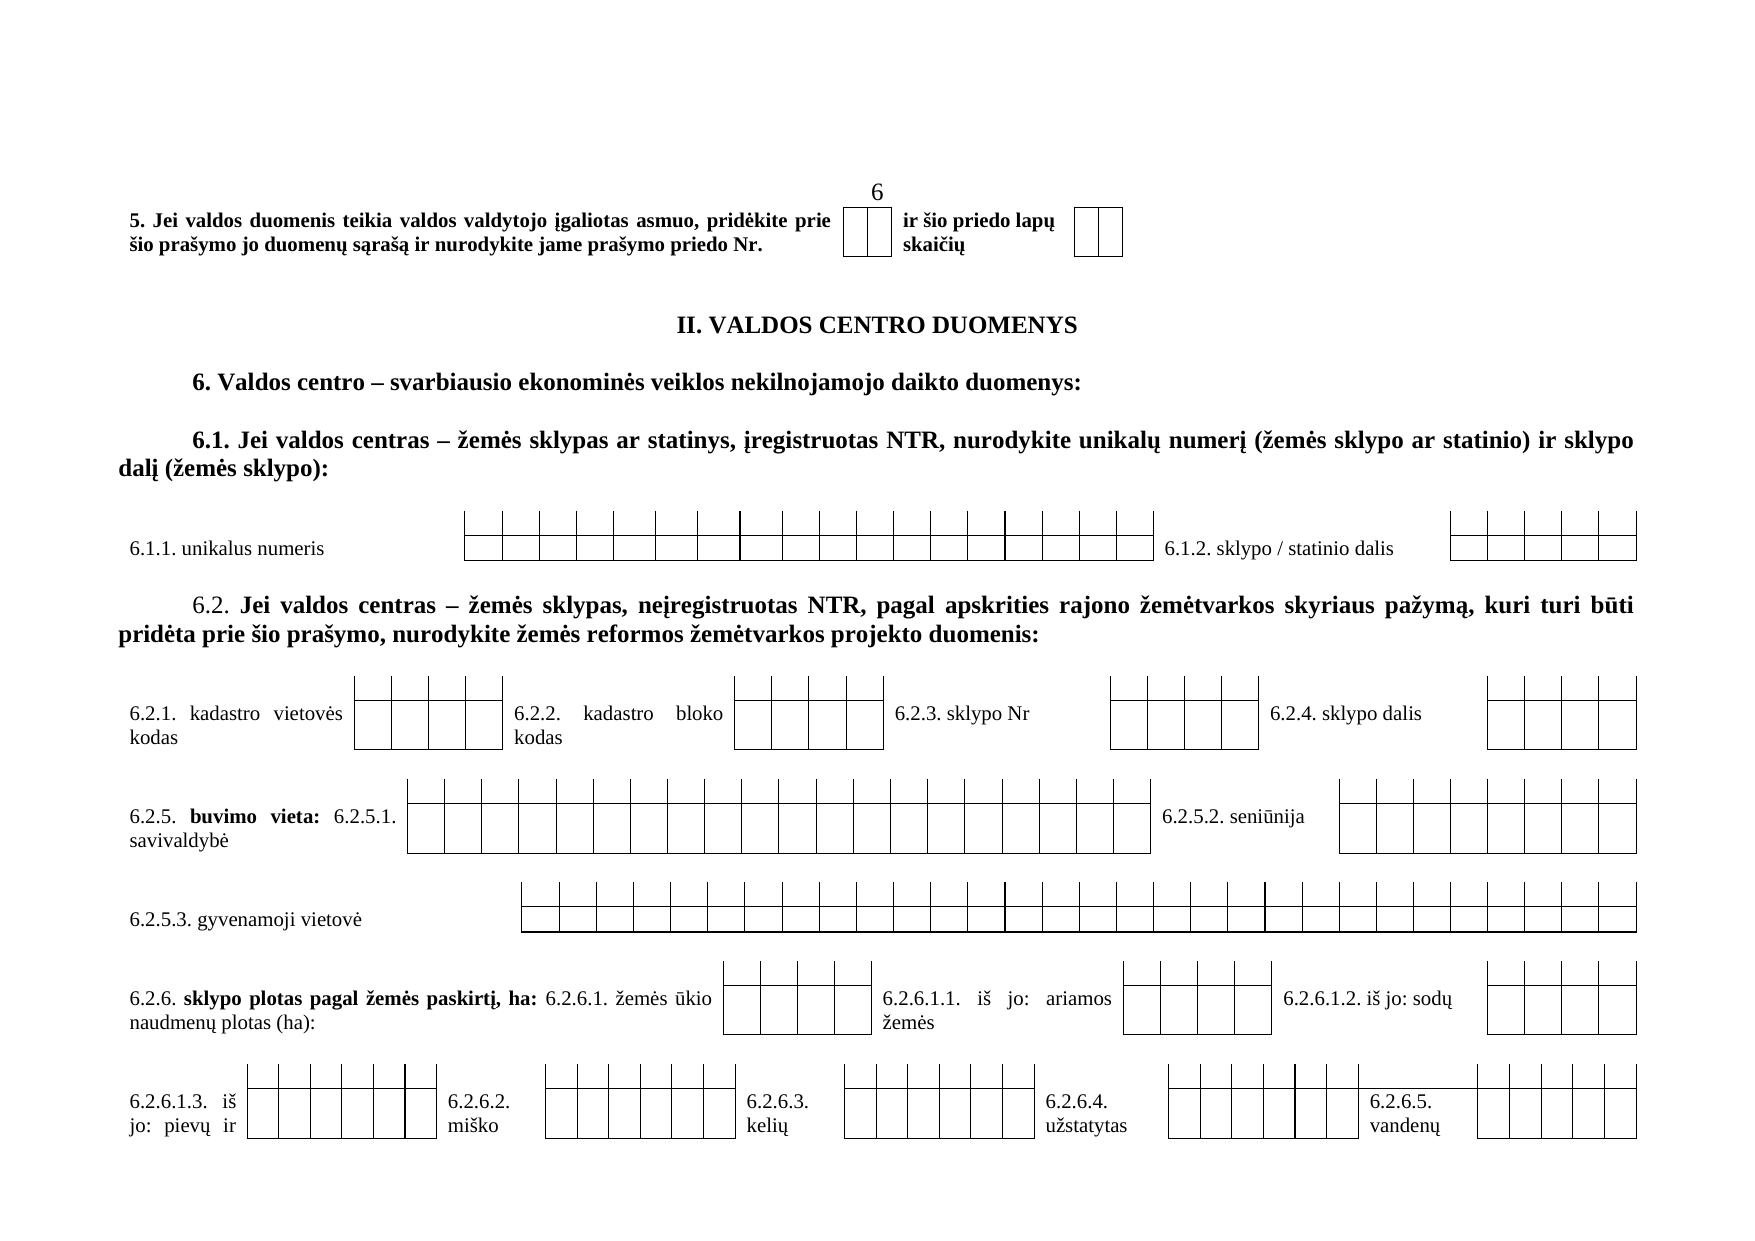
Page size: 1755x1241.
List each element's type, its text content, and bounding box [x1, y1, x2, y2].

table_header [1562, 676, 1598, 700]
table_header [1599, 882, 1636, 906]
table_cell [1232, 1089, 1263, 1137]
table_cell [540, 536, 576, 560]
table_header [1599, 676, 1636, 700]
table_cell 6.2.6. sklypo plotas pagal žemės paskirtį, ha: 6.2.6.1. žemės ūkio naudmenų plotas (ha): [118, 985, 723, 1034]
table_cell [940, 1089, 970, 1137]
table_header [698, 511, 739, 535]
table_cell [1303, 907, 1339, 931]
table_cell [1562, 701, 1598, 749]
table_header [1451, 882, 1487, 906]
table_header [1599, 779, 1636, 803]
table_cell [118, 256, 844, 281]
table_cell [546, 1089, 577, 1137]
table_header [1562, 882, 1598, 906]
table_header [1272, 961, 1487, 985]
table_cell [857, 536, 893, 560]
table_cell [809, 701, 846, 749]
table_cell 6.2.6.1.1. iš jo: ariamos žemės [872, 985, 1123, 1034]
table_header [374, 1064, 404, 1088]
table_header [1340, 882, 1376, 906]
table_cell [408, 804, 444, 852]
table_cell [1077, 804, 1113, 852]
table_header [1154, 882, 1190, 906]
table_cell [1340, 907, 1376, 931]
table_header [342, 1064, 373, 1088]
table_cell [1488, 907, 1524, 931]
table_header [724, 961, 760, 985]
table_cell 6.2.6.3. kelių [736, 1088, 844, 1137]
table_header [1235, 961, 1271, 985]
table_header [844, 208, 867, 256]
table_header [1040, 779, 1076, 803]
table_cell [971, 1089, 1002, 1137]
table_cell [1327, 1089, 1358, 1137]
table_header [820, 882, 856, 906]
table_cell [641, 1089, 671, 1137]
table_cell [817, 804, 853, 852]
table_header [392, 676, 428, 700]
table_cell [1003, 1089, 1034, 1137]
table_header [877, 1064, 907, 1088]
table_cell [741, 536, 782, 560]
table_cell [279, 1089, 310, 1137]
table_header [1525, 511, 1561, 535]
table_cell [609, 1089, 640, 1137]
table_header [872, 961, 1123, 985]
table_cell [735, 701, 771, 749]
table_cell [1074, 257, 1098, 281]
table_header [1414, 882, 1450, 906]
table_cell 6.2.5.3. gyvenamoji vietovė [118, 906, 521, 931]
table_cell [708, 907, 744, 931]
table_header [1198, 961, 1234, 985]
table_cell [1169, 1089, 1200, 1137]
table_header [503, 676, 734, 700]
table_header [1510, 1064, 1541, 1088]
table_cell [1117, 907, 1153, 931]
table_header [1478, 1064, 1509, 1088]
table_cell [1478, 1089, 1509, 1137]
table_cell [1296, 1089, 1326, 1137]
table_cell [968, 536, 1004, 560]
table_cell [1377, 907, 1413, 931]
table_cell [745, 907, 782, 931]
table_header [1303, 882, 1339, 906]
table_header [1525, 882, 1561, 906]
table_cell [1124, 986, 1160, 1034]
table_header [557, 779, 593, 803]
table_cell [522, 907, 559, 931]
table_cell [482, 804, 518, 852]
table_cell [928, 804, 964, 852]
table_cell [560, 907, 596, 931]
table_cell [1525, 986, 1561, 1034]
table_header [1003, 779, 1039, 803]
table_cell [1235, 986, 1271, 1034]
table_header [735, 676, 771, 700]
table_cell [1573, 1089, 1604, 1137]
table_header [894, 882, 930, 906]
table_header [1605, 1064, 1636, 1088]
table_cell [1003, 804, 1039, 852]
table_cell [1377, 804, 1413, 852]
table_header [1043, 511, 1079, 535]
table_header [1124, 961, 1160, 985]
table_header [1525, 676, 1561, 700]
table_header [1488, 882, 1524, 906]
table_cell [1414, 907, 1450, 931]
table_cell [1148, 701, 1184, 749]
table_cell 6.2.5. buvimo vieta: 6.2.5.1. savivaldybė [118, 803, 407, 852]
table_cell [578, 1089, 608, 1137]
table_header [1451, 779, 1487, 803]
table_cell [1451, 907, 1487, 931]
table_header [1377, 882, 1413, 906]
text 6. Valdos centro – svarbiausio ekonominės veiklos nekilnojamojo daikto duomenys: [118, 367, 1636, 396]
table_cell [1562, 907, 1598, 931]
table_header [1296, 1064, 1326, 1088]
table_cell [1599, 986, 1636, 1034]
table_header [894, 511, 930, 535]
table_cell [891, 804, 927, 852]
table_header [503, 511, 539, 535]
table_header [1161, 961, 1197, 985]
table_header [1228, 882, 1264, 906]
table_header [783, 882, 819, 906]
table_header [1599, 961, 1636, 985]
table_cell [1043, 536, 1079, 560]
table_cell [892, 256, 1074, 281]
table_header [772, 676, 808, 700]
table_header [118, 961, 723, 985]
table_header [798, 961, 834, 985]
table_cell [597, 907, 633, 931]
table_header [406, 1064, 436, 1088]
table_header [1327, 1064, 1358, 1088]
table_header [928, 779, 964, 803]
table_header [742, 779, 778, 803]
table_cell [1080, 907, 1116, 931]
table_header [355, 676, 391, 700]
table_cell [1043, 907, 1079, 931]
table_header [609, 1064, 640, 1088]
table_header [465, 511, 502, 535]
table_header [1525, 961, 1561, 985]
table_header [761, 961, 797, 985]
table_header [1359, 1064, 1477, 1088]
table_cell [1562, 804, 1598, 852]
table_cell [614, 536, 655, 560]
table_header [1148, 676, 1184, 700]
table_header [940, 1064, 970, 1088]
table_cell [1266, 907, 1302, 931]
table_header [1169, 1064, 1200, 1088]
table_cell [820, 907, 856, 931]
table_cell 6.2.6.1.3. iš jo: pievų ir [118, 1088, 247, 1137]
table_cell [1599, 804, 1636, 852]
table_header [705, 779, 741, 803]
table_header [736, 1064, 844, 1088]
table_cell [1111, 701, 1147, 749]
table_header [634, 882, 670, 906]
table_header [1201, 1064, 1231, 1088]
table_cell [466, 701, 502, 749]
table_header [1266, 882, 1302, 906]
table_cell [1562, 986, 1598, 1034]
table_header [1525, 779, 1561, 803]
table_header [741, 511, 782, 535]
table_cell [742, 804, 778, 852]
table_cell [1264, 1089, 1294, 1137]
table_header [1035, 1064, 1168, 1088]
table_cell [845, 1089, 876, 1137]
table_header [656, 511, 697, 535]
text II. VALDOS CENTRO DUOMENYS [118, 310, 1636, 338]
table_header [1185, 676, 1221, 700]
table_header [118, 511, 464, 535]
table_header [1006, 511, 1042, 535]
table_cell [1198, 986, 1234, 1034]
table_header [884, 676, 1110, 700]
table_header [671, 882, 707, 906]
table_header [965, 779, 1002, 803]
table_header [745, 882, 782, 906]
table_cell [894, 907, 930, 931]
table_header [1562, 961, 1598, 985]
table_header [1451, 511, 1487, 535]
table_header [118, 779, 407, 803]
table_cell 6.1.1. unikalus numeris [118, 535, 464, 560]
table_header [783, 511, 819, 535]
table_header [1340, 779, 1376, 803]
table_header [466, 676, 502, 700]
table_header [857, 511, 893, 535]
table_header [1191, 882, 1227, 906]
text 6.2. Jei valdos centras – žemės sklypas, neįregistruotas NTR, pagal apskrities rajono žemėtvarkos skyriaus pažymą, kuri turi būti pridėta prie šio prašymo, nurodykite žemės reformos žemėtvarkos projekto duomenis: [118, 590, 1636, 647]
table_header [968, 511, 1004, 535]
table_header [614, 511, 655, 535]
table_cell [1599, 907, 1636, 931]
table_header [1542, 1064, 1572, 1088]
table_header [708, 882, 744, 906]
table_cell [1488, 701, 1524, 749]
table_cell [342, 1089, 373, 1137]
table_cell [772, 701, 808, 749]
table_cell 6.2.6.1.2. iš jo: sodų [1272, 985, 1487, 1034]
table_cell [894, 536, 930, 560]
table_cell [1006, 536, 1042, 560]
table_cell [1222, 701, 1258, 749]
table_cell [465, 536, 502, 560]
table_cell [631, 804, 667, 852]
table_header [1573, 1064, 1604, 1088]
table_header [578, 1064, 608, 1088]
table_cell [1098, 257, 1122, 281]
table_header [845, 1064, 876, 1088]
table_cell [1201, 1089, 1231, 1137]
table_header [968, 882, 1004, 906]
table_cell [1191, 907, 1227, 931]
table_header [931, 511, 967, 535]
table_header [1151, 779, 1339, 803]
table_cell [519, 804, 556, 852]
table_header ir šio priedo lapų skaičių [892, 207, 1074, 256]
table_cell [1542, 1089, 1572, 1137]
table_header [631, 779, 667, 803]
table_header [408, 779, 444, 803]
table_cell [1599, 701, 1636, 749]
table_header [1259, 676, 1487, 700]
table_cell [931, 907, 967, 931]
table_header [429, 676, 465, 700]
table_header [248, 1064, 278, 1088]
table_cell [557, 804, 593, 852]
table_header 5. Jei valdos duomenis teikia valdos valdytojo įgaliotas asmuo, pridėkite prie šio prašymo jo duomenų sąrašą ir nurodykite jame prašymo priedo Nr. [118, 207, 843, 256]
table_cell [1599, 536, 1636, 560]
table_header [672, 1064, 703, 1088]
table_cell [672, 1089, 703, 1137]
table_cell [1451, 804, 1487, 852]
table_cell [1414, 804, 1450, 852]
table_header [594, 779, 630, 803]
table_cell [783, 536, 819, 560]
table_cell [779, 804, 816, 852]
table_header [1377, 779, 1413, 803]
table_cell [1228, 907, 1264, 931]
table_cell [1510, 1089, 1541, 1137]
table_cell [968, 907, 1004, 931]
table_header [847, 676, 883, 700]
table_header [891, 779, 927, 803]
table_header [1043, 882, 1079, 906]
table_header [1488, 961, 1524, 985]
table_header [118, 1064, 247, 1088]
table_cell [835, 986, 871, 1034]
table_header [857, 882, 893, 906]
table_header [854, 779, 890, 803]
table_cell [1488, 986, 1524, 1034]
table_cell [355, 701, 391, 749]
table_cell [1340, 804, 1376, 852]
table_header [971, 1064, 1002, 1088]
table_cell [1488, 804, 1524, 852]
table_header [1154, 511, 1450, 535]
table_cell [1154, 907, 1190, 931]
table_header [779, 779, 816, 803]
table_cell [908, 1089, 939, 1137]
table_header [118, 882, 521, 906]
table_cell [406, 1089, 436, 1137]
table_header [1232, 1064, 1263, 1088]
table_cell [724, 986, 760, 1034]
table_header [522, 882, 559, 906]
table_cell [429, 701, 465, 749]
table_header [908, 1064, 939, 1088]
table_cell [634, 907, 670, 931]
table_header [1080, 882, 1116, 906]
table_header [118, 676, 354, 700]
table_cell 6.2.5.2. seniūnija [1151, 803, 1339, 852]
table_cell [1525, 536, 1561, 560]
table_header [1488, 676, 1524, 700]
table_cell [445, 804, 481, 852]
table_cell 6.2.6.2. miško [437, 1088, 545, 1137]
table_cell [705, 804, 741, 852]
table_cell 6.2.2. kadastro bloko kodas [503, 700, 734, 749]
table_cell [868, 257, 892, 281]
table_cell [392, 701, 428, 749]
table_cell [311, 1089, 341, 1137]
table_header [437, 1064, 545, 1088]
table_header [577, 511, 613, 535]
table_cell [798, 986, 834, 1034]
table_cell [1080, 536, 1116, 560]
table_cell [1525, 804, 1561, 852]
table_cell [1562, 536, 1598, 560]
table_header [1562, 511, 1598, 535]
table_header [279, 1064, 310, 1088]
table_cell [1525, 701, 1561, 749]
table_cell [1040, 804, 1076, 852]
table_cell [594, 804, 630, 852]
table_header [519, 779, 556, 803]
table_header [482, 779, 518, 803]
table_cell [1114, 804, 1150, 852]
table_cell [857, 907, 893, 931]
table_cell 6.1.2. sklypo / statinio dalis [1154, 535, 1450, 560]
table_header [311, 1064, 341, 1088]
table_cell [1488, 536, 1524, 560]
table_cell [503, 536, 539, 560]
table_header [1006, 882, 1042, 906]
table_cell [1006, 907, 1042, 931]
table_header [1077, 779, 1113, 803]
table_header [835, 961, 871, 985]
table_header [1599, 511, 1636, 535]
table_cell [877, 1089, 907, 1137]
table_header [1562, 779, 1598, 803]
table_header [1080, 511, 1116, 535]
table_header [1003, 1064, 1034, 1088]
table_header [641, 1064, 671, 1088]
table_cell 6.2.3. sklypo Nr [884, 700, 1110, 749]
table_header [1264, 1064, 1294, 1088]
table_header [704, 1064, 735, 1088]
table_cell [374, 1089, 404, 1137]
table_header [817, 779, 853, 803]
table_cell [704, 1089, 735, 1137]
table_cell 6.2.6.4. užstatytas [1035, 1088, 1168, 1137]
table_header [820, 511, 856, 535]
table_header [1111, 676, 1147, 700]
table_cell [1451, 536, 1487, 560]
table_cell 6.2.6.5. vandenų [1359, 1089, 1477, 1137]
table_cell [248, 1089, 278, 1137]
table_header [1117, 511, 1153, 535]
table_cell [931, 536, 967, 560]
table_cell [820, 536, 856, 560]
table_header [1222, 676, 1258, 700]
table_header [445, 779, 481, 803]
text 6.1. Jei valdos centras – žemės sklypas ar statinys, įregistruotas NTR, nurodykite unikalų numerį (žemės sklypo ar statinio) ir sklypo dalį (žemės sklypo): [118, 425, 1636, 482]
table_cell [844, 257, 868, 281]
table_header [809, 676, 846, 700]
table_cell [1605, 1089, 1636, 1137]
table_header [931, 882, 967, 906]
table_cell [1525, 907, 1561, 931]
table_cell [1185, 701, 1221, 749]
table_header [1117, 882, 1153, 906]
table_header [868, 208, 891, 256]
table_cell 6.2.1. kadastro vietovės kodas [118, 700, 354, 749]
table_header [1488, 779, 1524, 803]
table_header [560, 882, 596, 906]
table_header [1114, 779, 1150, 803]
table_cell [656, 536, 697, 560]
table_cell [761, 986, 797, 1034]
table_cell [668, 804, 704, 852]
table_header [540, 511, 576, 535]
table_cell [671, 907, 707, 931]
table_header [597, 882, 633, 906]
table_header [1488, 511, 1524, 535]
table_header [668, 779, 704, 803]
table_header [1414, 779, 1450, 803]
table_cell [1117, 536, 1153, 560]
table_header [1075, 208, 1098, 256]
table_cell [847, 701, 883, 749]
table_cell [698, 536, 739, 560]
table_cell [965, 804, 1002, 852]
table_header [1099, 208, 1122, 256]
table_cell [577, 536, 613, 560]
table_header [546, 1064, 577, 1088]
table_cell [783, 907, 819, 931]
table_cell [854, 804, 890, 852]
table_cell 6.2.4. sklypo dalis [1259, 700, 1487, 749]
table_cell [1161, 986, 1197, 1034]
